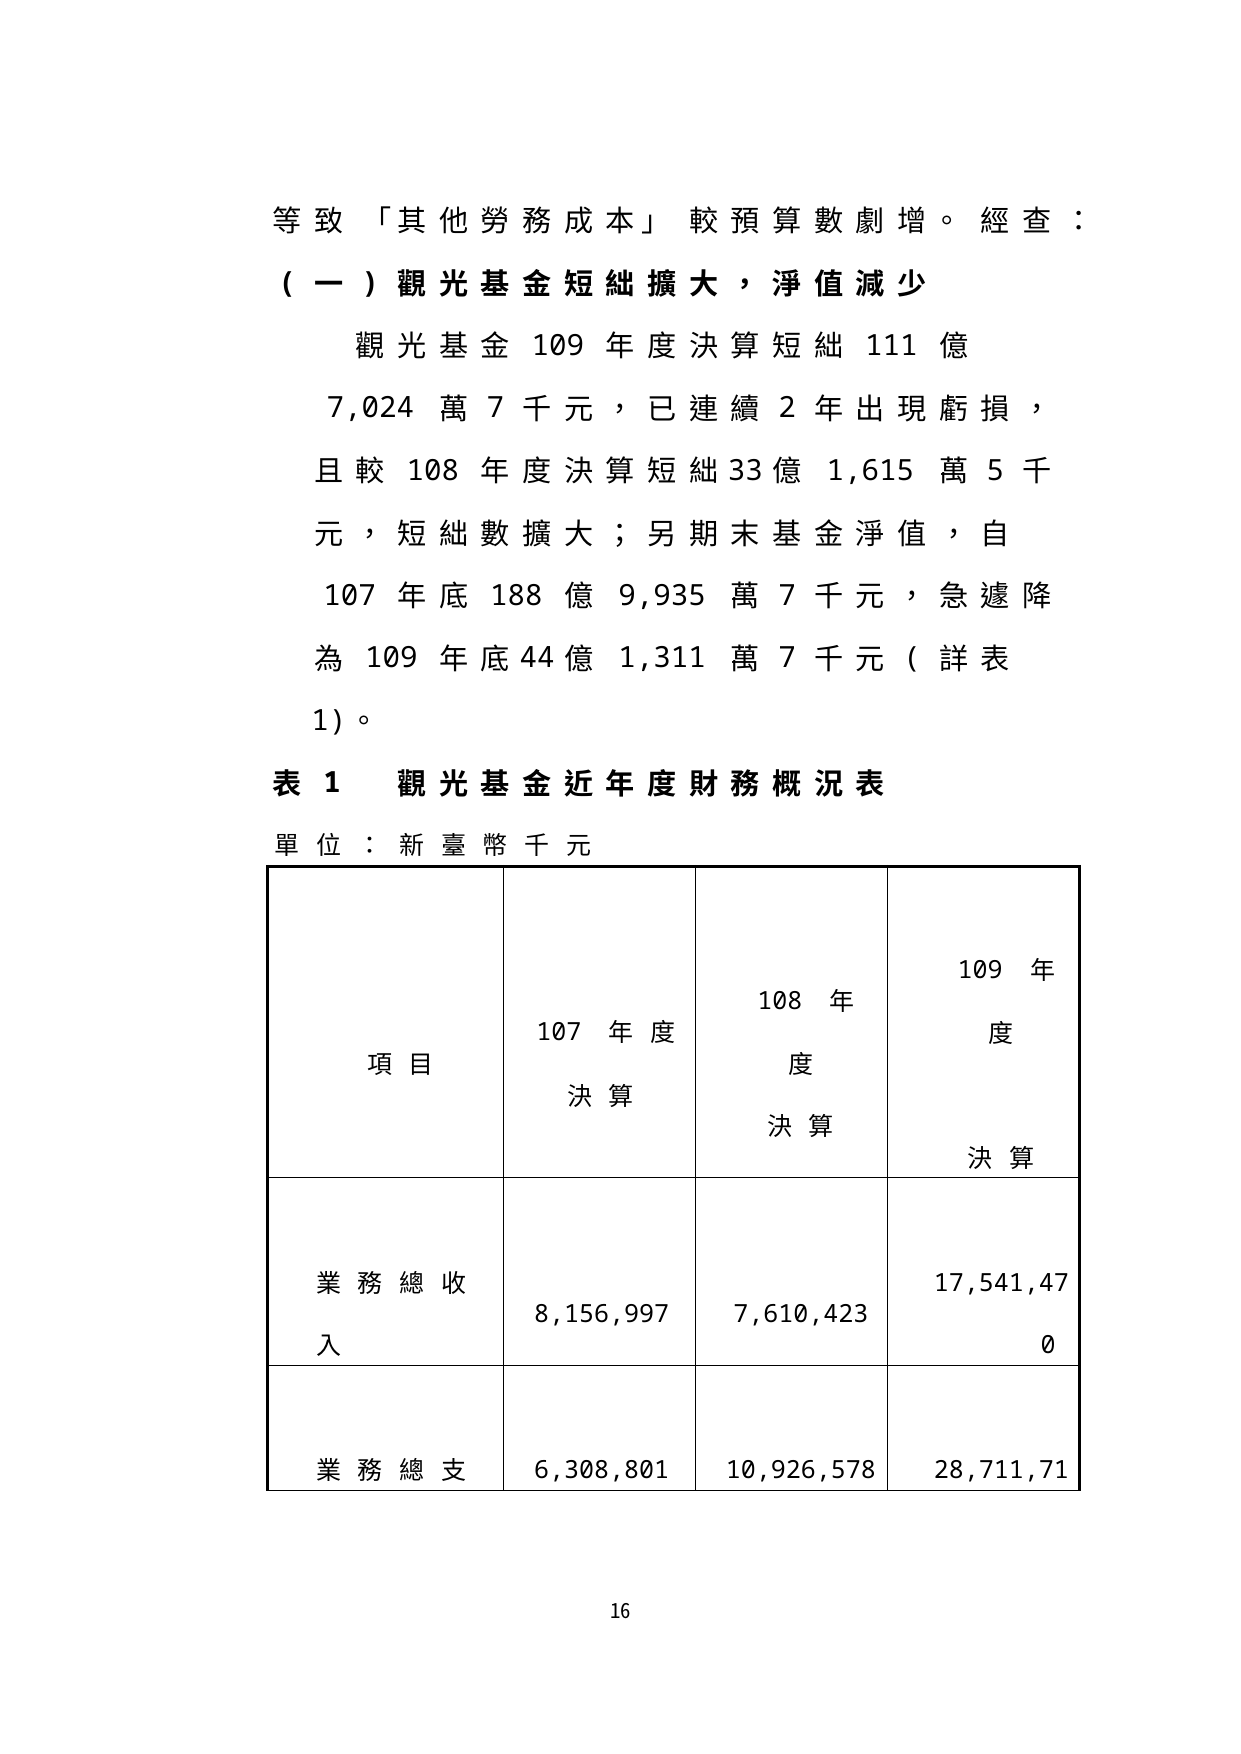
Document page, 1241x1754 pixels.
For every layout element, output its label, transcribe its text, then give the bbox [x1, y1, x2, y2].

table_header 項目 [269, 868, 503, 1177]
table_header 109年度 決算 [888, 868, 1078, 1177]
table_cell 7,610,423 [696, 1178, 887, 1365]
table_header 108年度 決算 [696, 868, 887, 1177]
table_cell 8,156,997 [504, 1178, 695, 1365]
table_cell 6,308,801 [504, 1366, 695, 1490]
table_cell 17,541,470 [888, 1178, 1078, 1365]
text 交通作業基金之觀光發展分基金(以下簡稱觀光基金)109年度決算業務收入170億7,361萬9千元、業務成本與費用285億9,168萬7千元、業務外收入4億6,785萬1千元、業務外費用1億2,003萬元，本期短絀111億7,024萬7千元，較預算賸餘5億5,226萬5千元，轉盈為虧，主要係因應新冠肺炎疫情，辦理相關紓困振興補助方案等致「其他勞務成本」較預算數劇增。經查： [242, 177, 1058, 240]
table_cell 業務總收入 [269, 1178, 503, 1365]
table_cell 10,926,578 [696, 1366, 887, 1490]
text 表1 觀光基金近年度財務概況表 單位：新臺幣千元 [256, 740, 1058, 865]
text 觀光基金109年度決算短絀111億7,024萬7千元，已連續2年出現虧損，且較108年度決算短絀33億1,615萬5千元，短絀數擴大；另期末基金淨值，自107年底188億9,935萬7千元，急遽降為109年底44億1,311萬7千元(詳表1)。 [271, 302, 1058, 740]
text (一)觀光基金短絀擴大，淨值減少 [242, 240, 1058, 302]
table_header 107年度 決算 [504, 868, 695, 1177]
table_cell 28,711,71 [888, 1366, 1078, 1490]
table_cell 業務總支 [269, 1366, 503, 1490]
